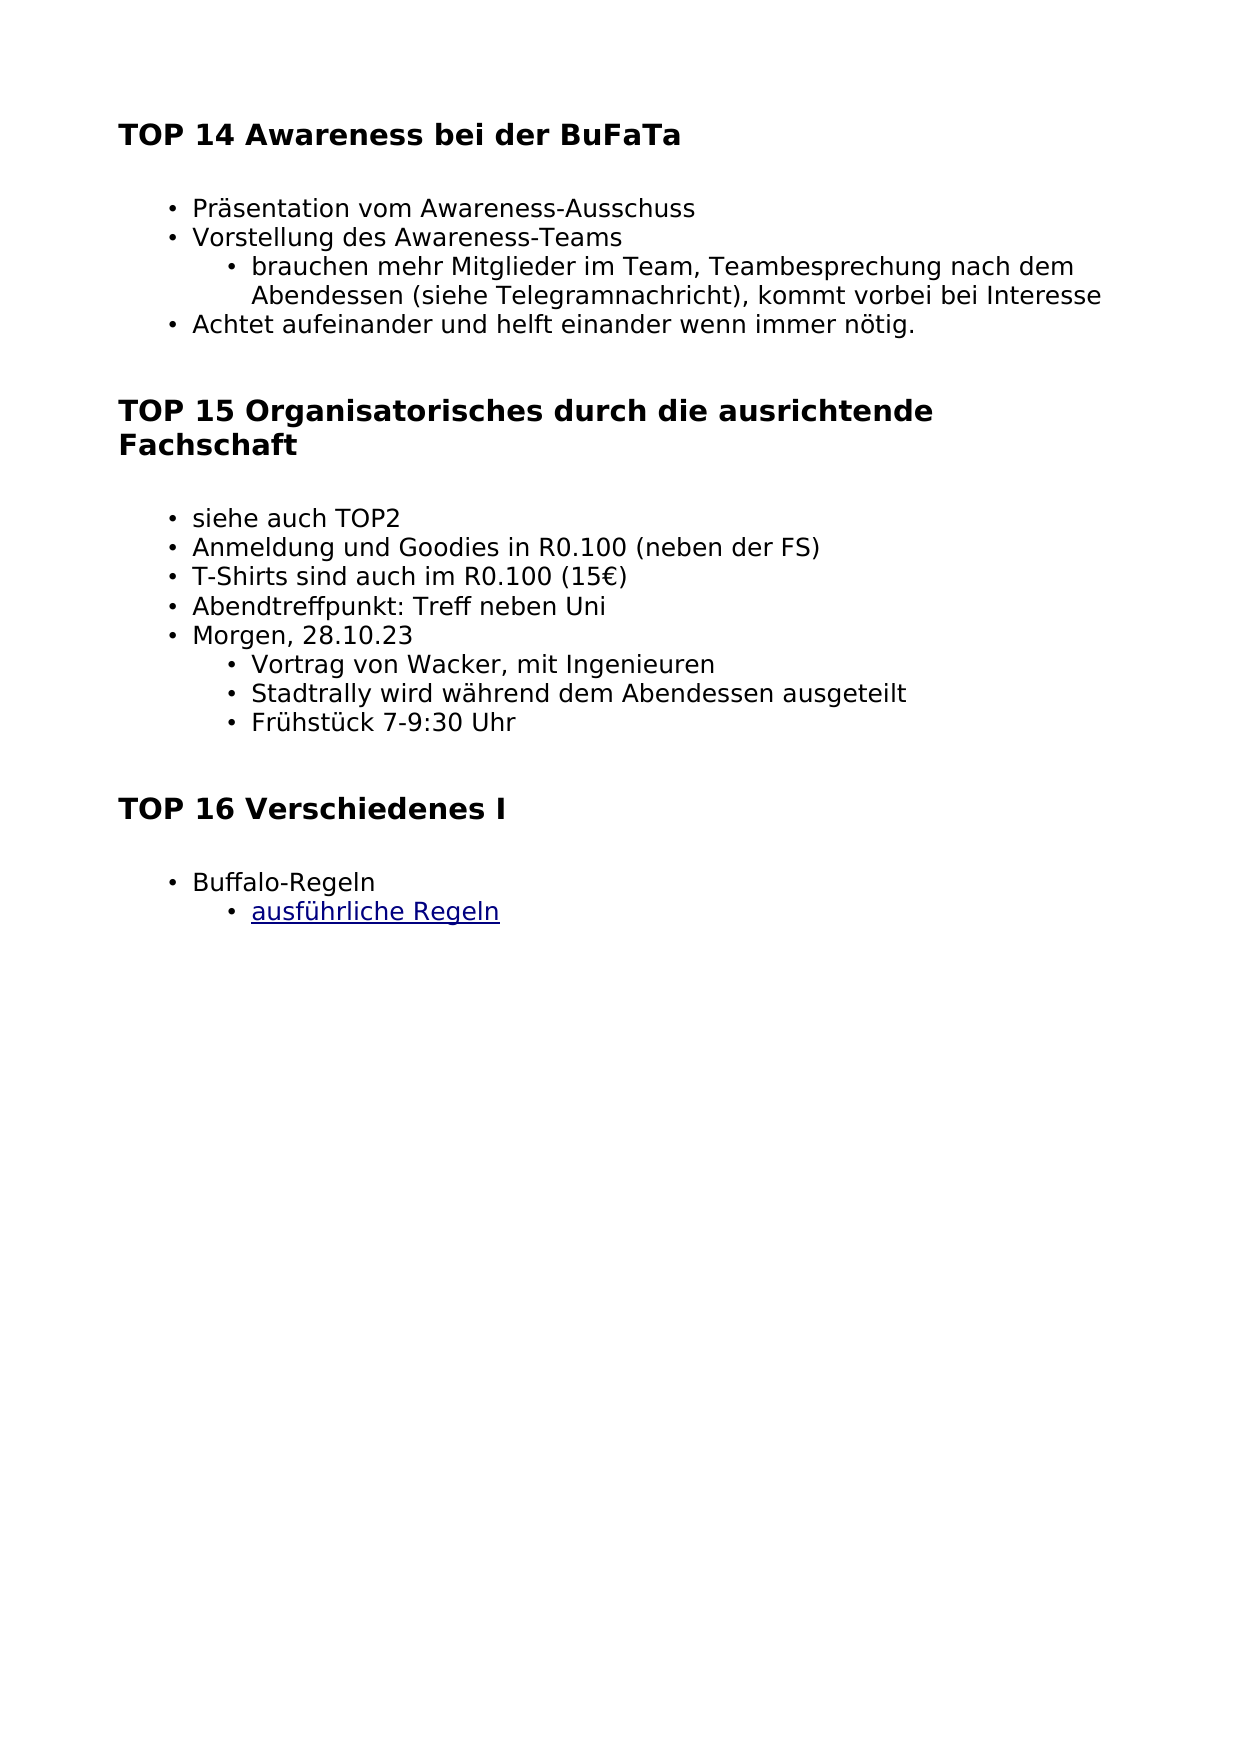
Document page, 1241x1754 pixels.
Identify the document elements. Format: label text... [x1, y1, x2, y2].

subtitle TOP 14 Awareness bei der BuFaTa [118, 118, 1122, 152]
list Morgen, 28.10.23 [177, 621, 1122, 650]
list Achtet aufeinander und helft einander wenn immer nötig. [177, 311, 1122, 340]
list Buffalo-Regeln [177, 868, 1122, 897]
list ausführliche Regeln [236, 897, 1122, 926]
list Vorstellung des Awareness-Teams [177, 223, 1122, 252]
subtitle TOP 16 Verschiedenes I [118, 792, 1122, 826]
list brauchen mehr Mitglieder im Team, Teambesprechung nach dem Abendessen (siehe Telegramnachricht), kommt vorbei bei Interesse [236, 252, 1122, 311]
list Stadtrally wird während dem Abendessen ausgeteilt [236, 679, 1122, 708]
list Vortrag von Wacker, mit Ingenieuren [236, 650, 1122, 679]
list Frühstück 7-9:30 Uhr [236, 708, 1122, 738]
list T-Shirts sind auch im R0.100 (15€) [177, 563, 1122, 592]
list Präsentation vom Awareness-Ausschuss [177, 194, 1122, 223]
list Abendtreffpunkt: Treff neben Uni [177, 592, 1122, 621]
list siehe auch TOP2 [177, 504, 1122, 533]
list Anmeldung und Goodies in R0.100 (neben der FS) [177, 533, 1122, 563]
subtitle TOP 15 Organisatorisches durch die ausrichtende Fachschaft [118, 394, 1122, 462]
